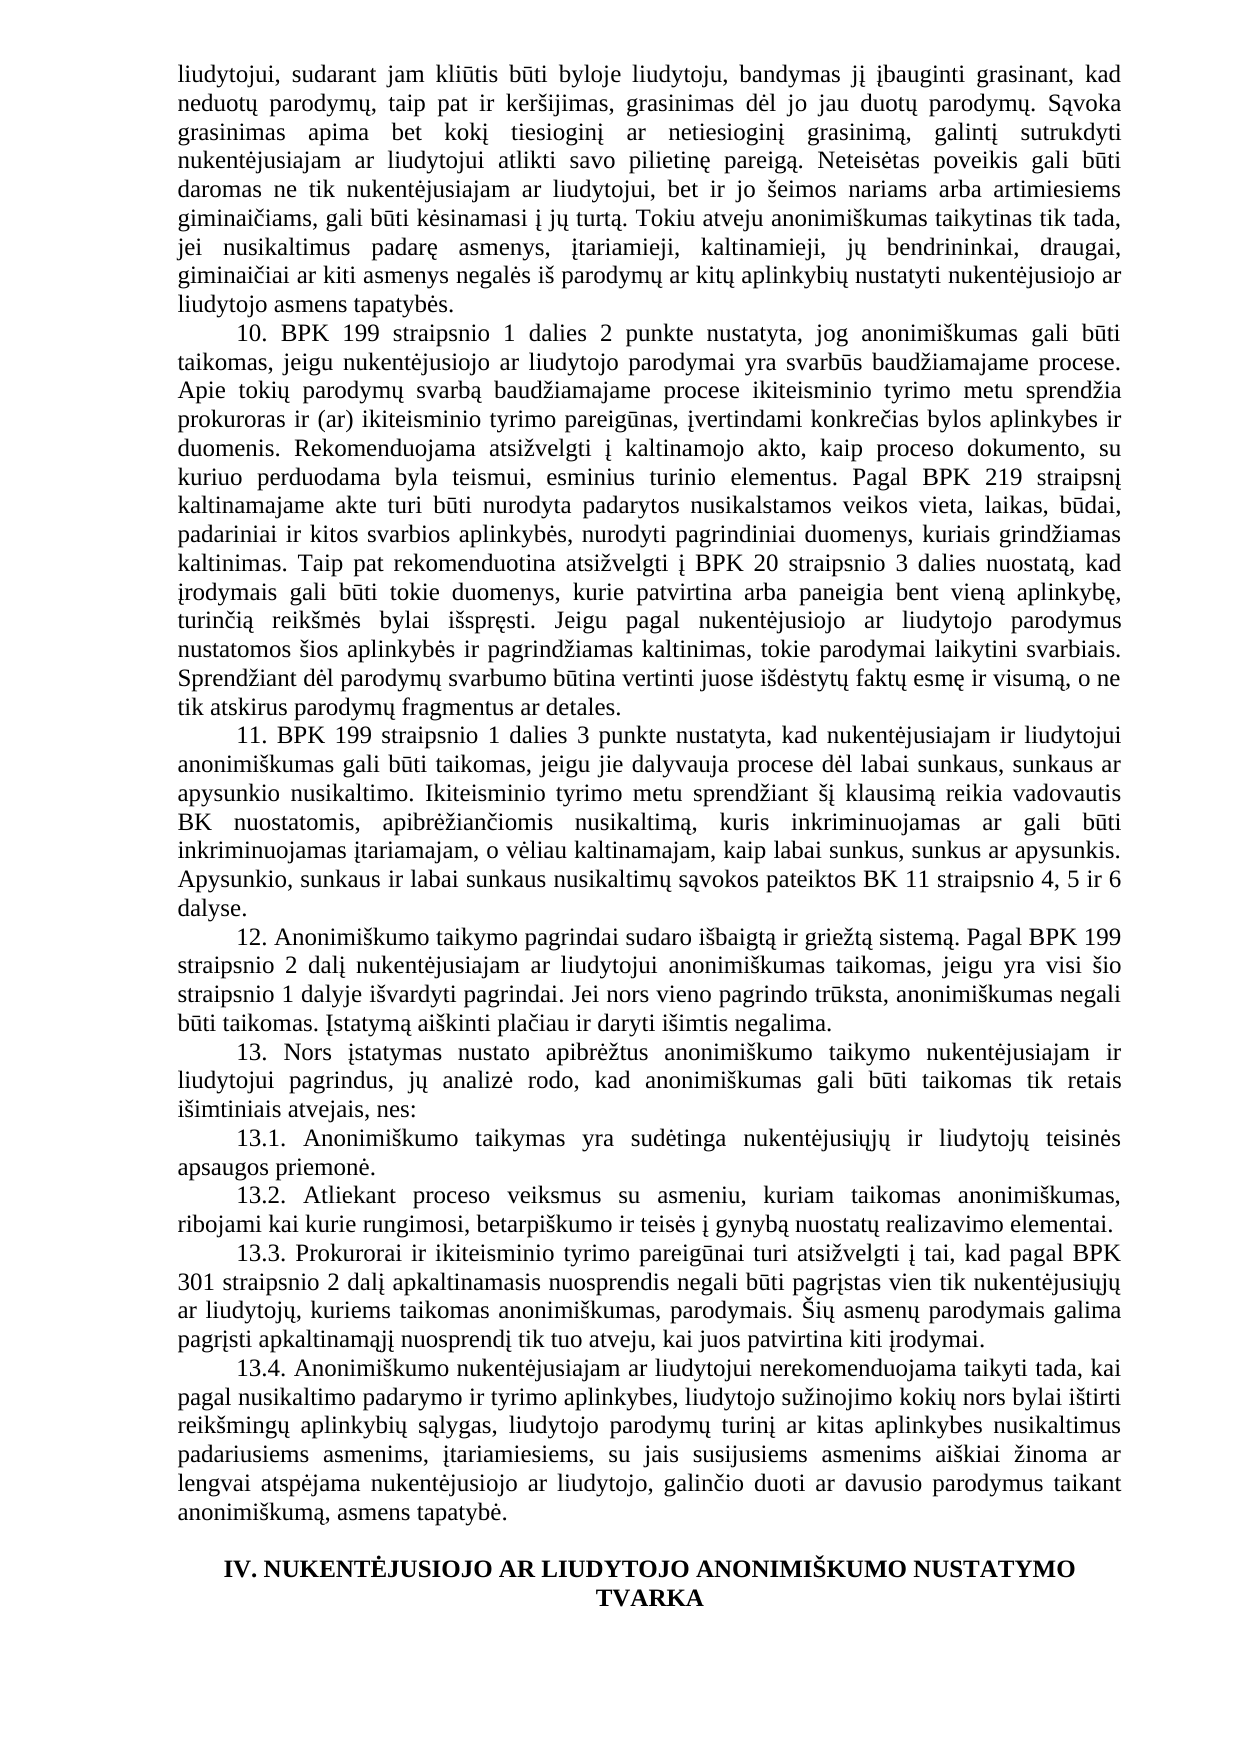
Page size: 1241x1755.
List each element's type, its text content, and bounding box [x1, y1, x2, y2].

text 13. Nors įstatymas nustato apibrėžtus anonimiškumo taikymo nukentėjusiajam ir liudytojui pagrindus, jų analizė rodo, kad anonimiškumas gali būti taikomas tik retais išimtiniais atvejais, nes: [177, 1037, 1122, 1123]
text IV. NUKENTĖJUSIOJO AR LIUDYTOJO ANONIMIŠKUMO NUSTATYMO TVARKA [177, 1554, 1122, 1612]
text 11. BPK 199 straipsnio 1 dalies 3 punkte nustatyta, kad nukentėjusiajam ir liudytojui anonimiškumas gali būti taikomas, jeigu jie dalyvauja procese dėl labai sunkaus, sunkaus ar apysunkio nusikaltimo. Ikiteisminio tyrimo metu sprendžiant šį klausimą reikia vadovautis BK nuostatomis, apibrėžiančiomis nusikaltimą, kuris inkriminuojamas ar gali būti inkriminuojamas įtariamajam, o vėliau kaltinamajam, kaip labai sunkus, sunkus ar apysunkis. Apysunkio, sunkaus ir labai sunkaus nusikaltimų sąvokos pateiktos BK 11 straipsnio 4, 5 ir 6 dalyse. [177, 720, 1122, 922]
text 13.3. Prokurorai ir ikiteisminio tyrimo pareigūnai turi atsižvelgti į tai, kad pagal BPK 301 straipsnio 2 dalį apkaltinamasis nuosprendis negali būti pagrįstas vien tik nukentėjusiųjų ar liudytojų, kuriems taikomas anonimiškumas, parodymais. Šių asmenų parodymais galima pagrįsti apkaltinamąjį nuosprendį tik tuo atveju, kai juos patvirtina kiti įrodymai. [177, 1238, 1122, 1353]
text 13.2. Atliekant proceso veiksmus su asmeniu, kuriam taikomas anonimiškumas, ribojami kai kurie rungimosi, betarpiškumo ir teisės į gynybą nuostatų realizavimo elementai. [177, 1180, 1122, 1238]
text liudytojui, sudarant jam kliūtis būti byloje liudytoju, bandymas jį įbauginti grasinant, kad neduotų parodymų, taip pat ir keršijimas, grasinimas dėl jo jau duotų parodymų. Sąvoka grasinimas apima bet kokį tiesioginį ar netiesioginį grasinimą, galintį sutrukdyti nukentėjusiajam ar liudytojui atlikti savo pilietinę pareigą. Neteisėtas poveikis gali būti daromas ne tik nukentėjusiajam ar liudytojui, bet ir jo šeimos nariams arba artimiesiems giminaičiams, gali būti kėsinamasi į jų turtą. Tokiu atveju anonimiškumas taikytinas tik tada, jei nusikaltimus padarę asmenys, įtariamieji, kaltinamieji, jų bendrininkai, draugai, giminaičiai ar kiti asmenys negalės iš parodymų ar kitų aplinkybių nustatyti nukentėjusiojo ar liudytojo asmens tapatybės. [177, 59, 1122, 318]
text 10. BPK 199 straipsnio 1 dalies 2 punkte nustatyta, jog anonimiškumas gali būti taikomas, jeigu nukentėjusiojo ar liudytojo parodymai yra svarbūs baudžiamajame procese. Apie tokių parodymų svarbą baudžiamajame procese ikiteisminio tyrimo metu sprendžia prokuroras ir (ar) ikiteisminio tyrimo pareigūnas, įvertindami konkrečias bylos aplinkybes ir duomenis. Rekomenduojama atsižvelgti į kaltinamojo akto, kaip proceso dokumento, su kuriuo perduodama byla teismui, esminius turinio elementus. Pagal BPK 219 straipsnį kaltinamajame akte turi būti nurodyta padarytos nusikalstamos veikos vieta, laikas, būdai, padariniai ir kitos svarbios aplinkybės, nurodyti pagrindiniai duomenys, kuriais grindžiamas kaltinimas. Taip pat rekomenduotina atsižvelgti į BPK 20 straipsnio 3 dalies nuostatą, kad įrodymais gali būti tokie duomenys, kurie patvirtina arba paneigia bent vieną aplinkybę, turinčią reikšmės bylai išspręsti. Jeigu pagal nukentėjusiojo ar liudytojo parodymus nustatomos šios aplinkybės ir pagrindžiamas kaltinimas, tokie parodymai laikytini svarbiais. Sprendžiant dėl parodymų svarbumo būtina vertinti juose išdėstytų faktų esmę ir visumą, o ne tik atskirus parodymų fragmentus ar detales. [177, 318, 1122, 720]
text 13.1. Anonimiškumo taikymas yra sudėtinga nukentėjusiųjų ir liudytojų teisinės apsaugos priemonė. [177, 1123, 1122, 1180]
text 12. Anonimiškumo taikymo pagrindai sudaro išbaigtą ir griežtą sistemą. Pagal BPK 199 straipsnio 2 dalį nukentėjusiajam ar liudytojui anonimiškumas taikomas, jeigu yra visi šio straipsnio 1 dalyje išvardyti pagrindai. Jei nors vieno pagrindo trūksta, anonimiškumas negali būti taikomas. Įstatymą aiškinti plačiau ir daryti išimtis negalima. [177, 922, 1122, 1037]
text 13.4. Anonimiškumo nukentėjusiajam ar liudytojui nerekomenduojama taikyti tada, kai pagal nusikaltimo padarymo ir tyrimo aplinkybes, liudytojo sužinojimo kokių nors bylai ištirti reikšmingų aplinkybių sąlygas, liudytojo parodymų turinį ar kitas aplinkybes nusikaltimus padariusiems asmenims, įtariamiesiems, su jais susijusiems asmenims aiškiai žinoma ar lengvai atspėjama nukentėjusiojo ar liudytojo, galinčio duoti ar davusio parodymus taikant anonimiškumą, asmens tapatybė. [177, 1353, 1122, 1525]
